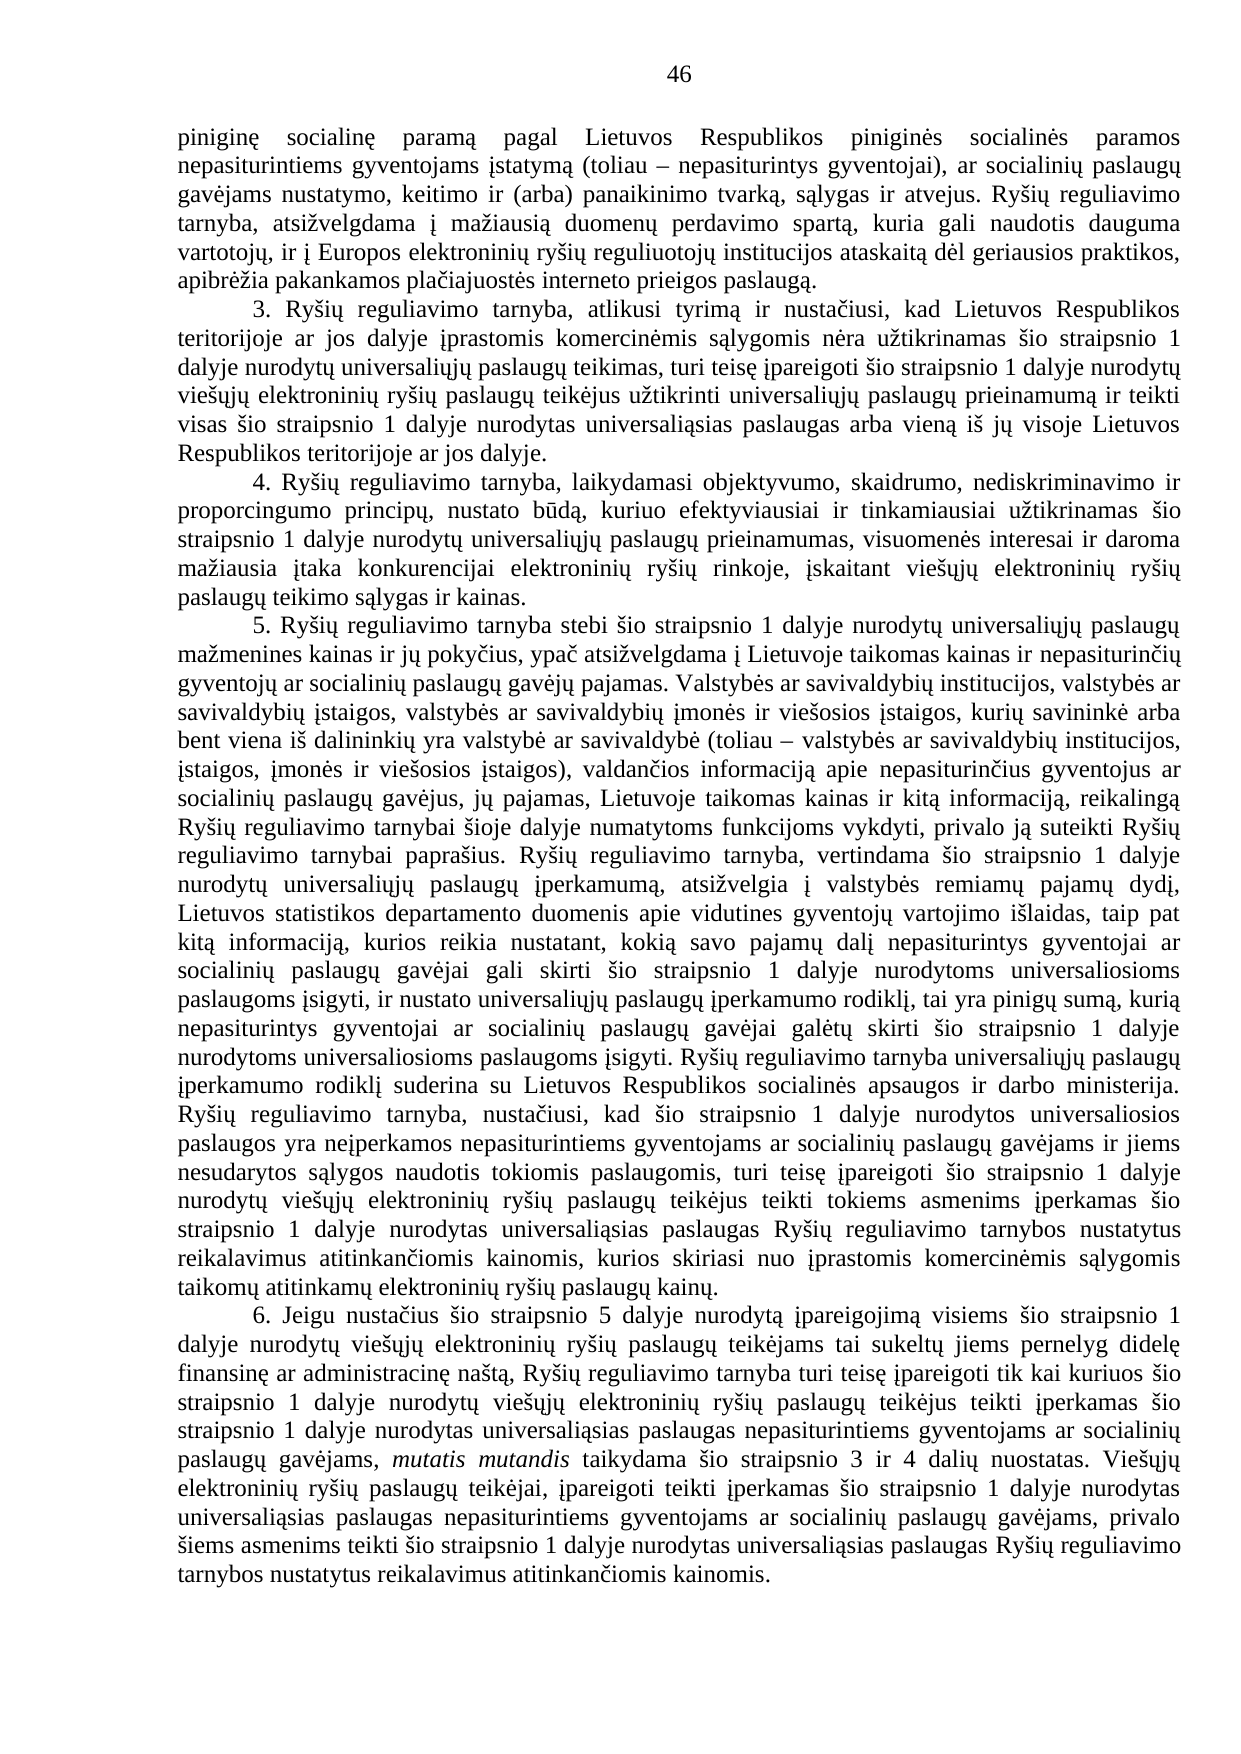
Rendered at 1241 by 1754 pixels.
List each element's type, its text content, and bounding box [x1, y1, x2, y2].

text 5. Ryšių reguliavimo tarnyba stebi šio straipsnio 1 dalyje nurodytų universaliųjų paslaugų mažmenines kainas ir jų pokyčius, ypač atsižvelgdama į Lietuvoje taikomas kainas ir nepasiturinčių gyventojų ar socialinių paslaugų gavėjų pajamas. Valstybės ar savivaldybių institucijos, valstybės ar savivaldybių įstaigos, valstybės ar savivaldybių įmonės ir viešosios įstaigos, kurių savininkė arba bent viena iš dalininkių yra valstybė ar savivaldybė (toliau – valstybės ar savivaldybių institucijos, įstaigos, įmonės ir viešosios įstaigos), valdančios informaciją apie nepasiturinčius gyventojus ar socialinių paslaugų gavėjus, jų pajamas, Lietuvoje taikomas kainas ir kitą informaciją, reikalingą Ryšių reguliavimo tarnybai šioje dalyje numatytoms funkcijoms vykdyti, privalo ją suteikti Ryšių reguliavimo tarnybai paprašius. Ryšių reguliavimo tarnyba, vertindama šio straipsnio 1 dalyje nurodytų universaliųjų paslaugų įperkamumą, atsižvelgia į valstybės remiamų pajamų dydį, Lietuvos statistikos departamento duomenis apie vidutines gyventojų vartojimo išlaidas, taip pat kitą informaciją, kurios reikia nustatant, kokią savo pajamų dalį nepasiturintys gyventojai ar socialinių paslaugų gavėjai gali skirti šio straipsnio 1 dalyje nurodytoms universaliosioms paslaugoms įsigyti, ir nustato universaliųjų paslaugų įperkamumo rodiklį, tai yra pinigų sumą, kurią nepasiturintys gyventojai ar socialinių paslaugų gavėjai galėtų skirti šio straipsnio 1 dalyje nurodytoms universaliosioms paslaugoms įsigyti. Ryšių reguliavimo tarnyba universaliųjų paslaugų įperkamumo rodiklį suderina su Lietuvos Respublikos socialinės apsaugos ir darbo ministerija. Ryšių reguliavimo tarnyba, nustačiusi, kad šio straipsnio 1 dalyje nurodytos universaliosios paslaugos yra neįperkamos nepasiturintiems gyventojams ar socialinių paslaugų gavėjams ir jiems nesudarytos sąlygos naudotis tokiomis paslaugomis, turi teisę įpareigoti šio straipsnio 1 dalyje nurodytų viešųjų elektroninių ryšių paslaugų teikėjus teikti tokiems asmenims įperkamas šio straipsnio 1 dalyje nurodytas universaliąsias paslaugas Ryšių reguliavimo tarnybos nustatytus reikalavimus atitinkančiomis kainomis, kurios skiriasi nuo įprastomis komercinėmis sąlygomis taikomų atitinkamų elektroninių ryšių paslaugų kainų. [177, 611, 1181, 1301]
text 4. Ryšių reguliavimo tarnyba, laikydamasi objektyvumo, skaidrumo, nediskriminavimo ir proporcingumo principų, nustato būdą, kuriuo efektyviausiai ir tinkamiausiai užtikrinamas šio straipsnio 1 dalyje nurodytų universaliųjų paslaugų prieinamumas, visuomenės interesai ir daroma mažiausia įtaka konkurencijai elektroninių ryšių rinkoje, įskaitant viešųjų elektroninių ryšių paslaugų teikimo sąlygas ir kainas. [177, 467, 1181, 611]
text 3. Ryšių reguliavimo tarnyba, atlikusi tyrimą ir nustačiusi, kad Lietuvos Respublikos teritorijoje ar jos dalyje įprastomis komercinėmis sąlygomis nėra užtikrinamas šio straipsnio 1 dalyje nurodytų universaliųjų paslaugų teikimas, turi teisę įpareigoti šio straipsnio 1 dalyje nurodytų viešųjų elektroninių ryšių paslaugų teikėjus užtikrinti universaliųjų paslaugų prieinamumą ir teikti visas šio straipsnio 1 dalyje nurodytas universaliąsias paslaugas arba vieną iš jų visoje Lietuvos Respublikos teritorijoje ar jos dalyje. [177, 294, 1181, 467]
text 6. Jeigu nustačius šio straipsnio 5 dalyje nurodytą įpareigojimą visiems šio straipsnio 1 dalyje nurodytų viešųjų elektroninių ryšių paslaugų teikėjams tai sukeltų jiems pernelyg didelę finansinę ar administracinę naštą, Ryšių reguliavimo tarnyba turi teisę įpareigoti tik kai kuriuos šio straipsnio 1 dalyje nurodytų viešųjų elektroninių ryšių paslaugų teikėjus teikti įperkamas šio straipsnio 1 dalyje nurodytas universaliąsias paslaugas nepasiturintiems gyventojams ar socialinių paslaugų gavėjams, mutatis mutandis taikydama šio straipsnio 3 ir 4 dalių nuostatas. Viešųjų elektroninių ryšių paslaugų teikėjai, įpareigoti teikti įperkamas šio straipsnio 1 dalyje nurodytas universaliąsias paslaugas nepasiturintiems gyventojams ar socialinių paslaugų gavėjams, privalo šiems asmenims teikti šio straipsnio 1 dalyje nurodytas universaliąsias paslaugas Ryšių reguliavimo tarnybos nustatytus reikalavimus atitinkančiomis kainomis. [177, 1301, 1181, 1588]
text piniginę socialinę paramą pagal Lietuvos Respublikos piniginės socialinės paramos nepasiturintiems gyventojams įstatymą (toliau – nepasiturintys gyventojai), ar socialinių paslaugų gavėjams nustatymo, keitimo ir (arba) panaikinimo tvarką, sąlygas ir atvejus. Ryšių reguliavimo tarnyba, atsižvelgdama į mažiausią duomenų perdavimo spartą, kuria gali naudotis dauguma vartotojų, ir į Europos elektroninių ryšių reguliuotojų institucijos ataskaitą dėl geriausios praktikos, apibrėžia pakankamos plačiajuostės interneto prieigos paslaugą. [177, 122, 1181, 294]
